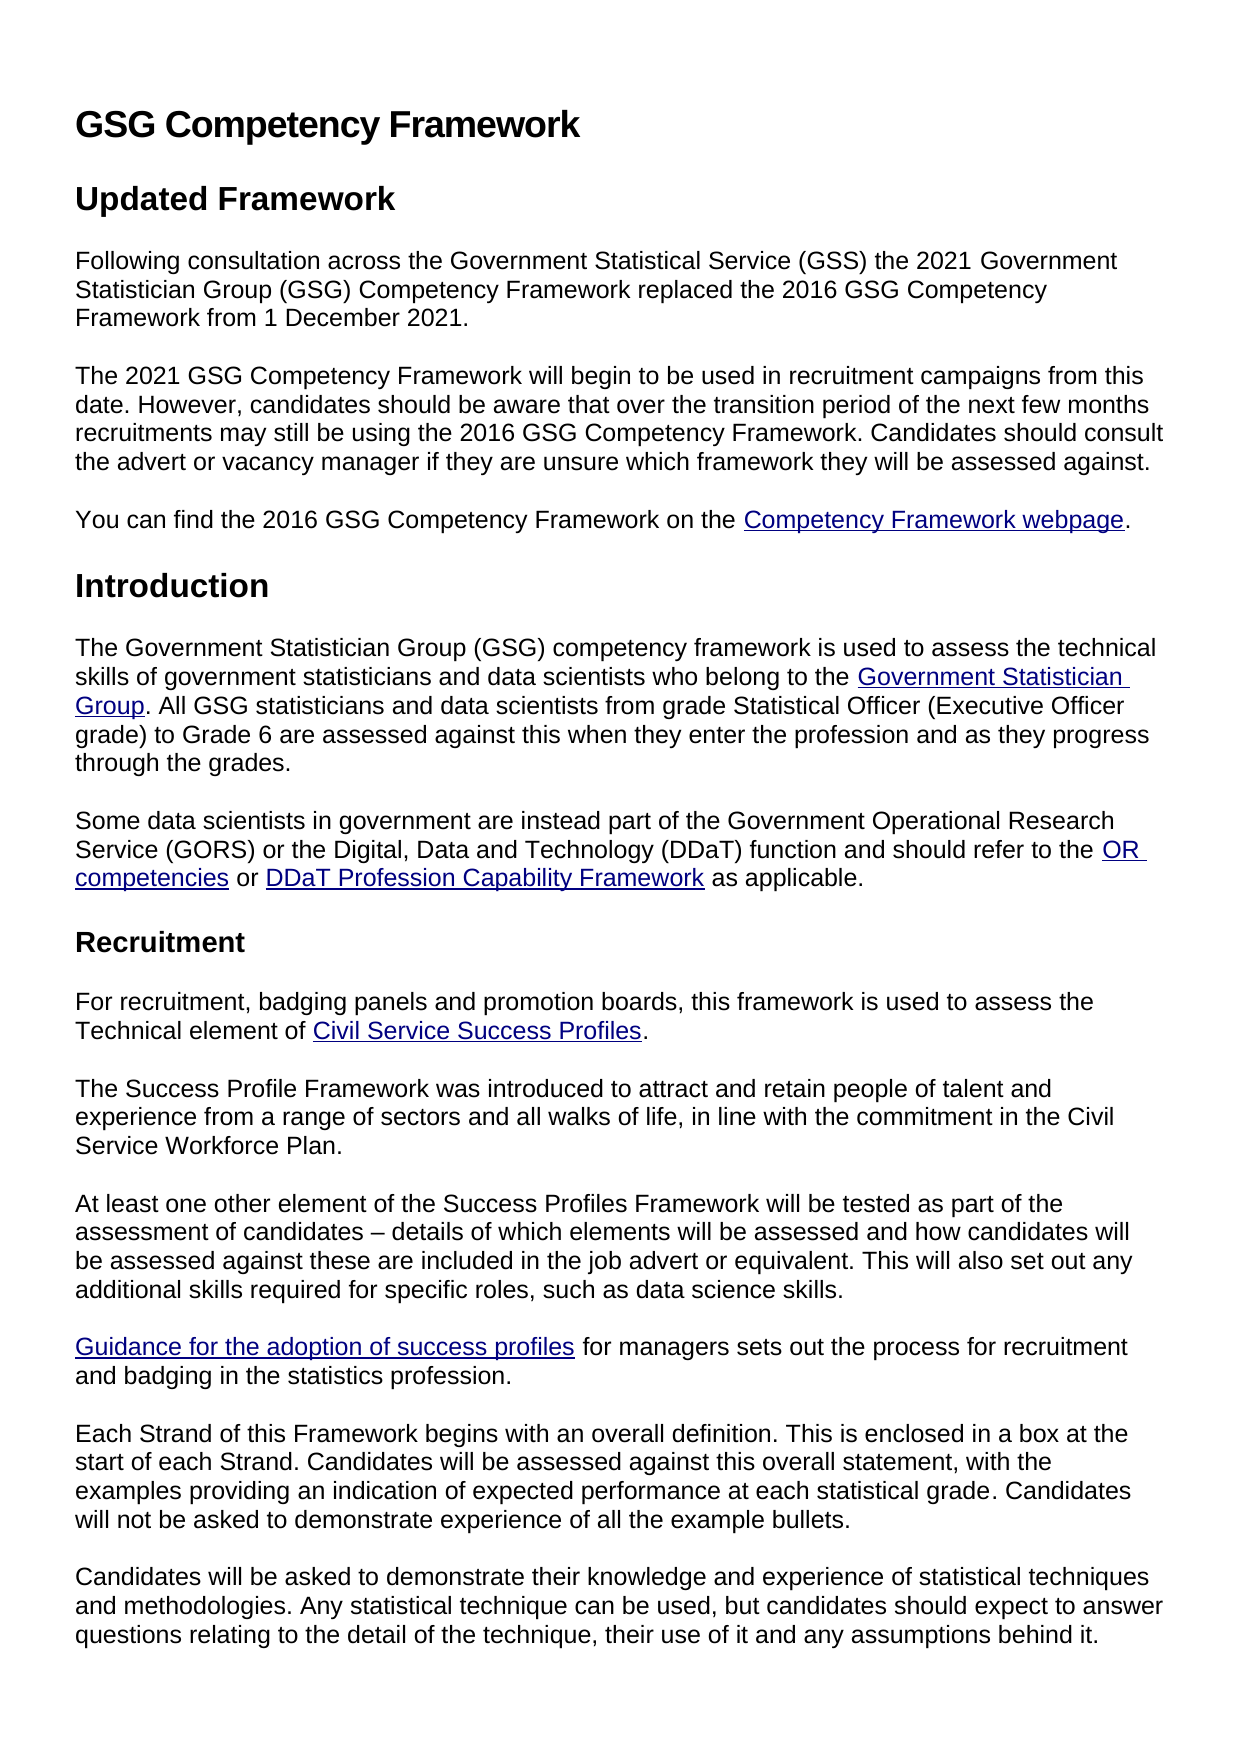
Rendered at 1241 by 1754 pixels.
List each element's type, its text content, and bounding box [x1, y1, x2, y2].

subtitle Updated Framework [75, 179, 1165, 217]
subtitle Introduction [75, 566, 1165, 605]
text You can find the 2016 GSG Competency Framework on the Competency Framework webpage. [75, 504, 1165, 533]
text The Government Statistician Group (GSG) competency framework is used to assess the technical skills of government statisticians and data scientists who belong to the Government Statistician Group. All GSG statisticians and data scientists from grade Statistical Officer (Executive Officer grade) to Grade 6 are assessed against this when they enter the profession and as they progress through the grades. [75, 633, 1165, 777]
text At least one other element of the Success Profiles Framework will be tested as part of the assessment of candidates – details of which elements will be assessed and how candidates will be assessed against these are included in the job advert or equivalent. This will also set out any additional skills required for specific roles, such as data science skills. [75, 1189, 1165, 1304]
text Guidance for the adoption of success profiles for managers sets out the process for recruitment and badging in the statistics profession. [75, 1332, 1165, 1390]
text For recruitment, badging panels and promotion boards, this framework is used to assess the Technical element of Civil Service Success Profiles. [75, 987, 1165, 1045]
text The 2021 GSG Competency Framework will begin to be used in recruitment campaigns from this date. However, candidates should be aware that over the transition period of the next few months recruitments may still be using the 2016 GSG Competency Framework. Candidates should consult the advert or vacancy manager if they are unsure which framework they will be assessed against. [75, 361, 1165, 476]
text Following consultation across the Government Statistical Service (GSS) the 2021 Government Statistician Group (GSG) Competency Framework replaced the 2016 GSG Competency Framework from 1 December 2021. [75, 246, 1165, 332]
text Each Strand of this Framework begins with an overall definition. This is enclosed in a box at the start of each Strand. Candidates will be assessed against this overall statement, with the examples providing an indication of expected performance at each statistical grade. Candidates will not be asked to demonstrate experience of all the example bullets. [75, 1419, 1165, 1534]
subtitle Recruitment [75, 925, 1165, 959]
text The Success Profile Framework was introduced to attract and retain people of talent and experience from a range of sectors and all walks of life, in line with the commitment in the Civil Service Workforce Plan. [75, 1074, 1165, 1160]
text Some data scientists in government are instead part of the Government Operational Research Service (GORS) or the Digital, Data and Technology (DDaT) function and should refer to the OR competencies or DDaT Profession Capability Framework as applicable. [75, 806, 1165, 892]
text Candidates will be asked to demonstrate their knowledge and experience of statistical techniques and methodologies. Any statistical technique can be used, but candidates should expect to answer questions relating to the detail of the technique, their use of it and any assumptions behind it. [75, 1562, 1165, 1649]
subtitle GSG Competency Framework [75, 103, 1165, 146]
